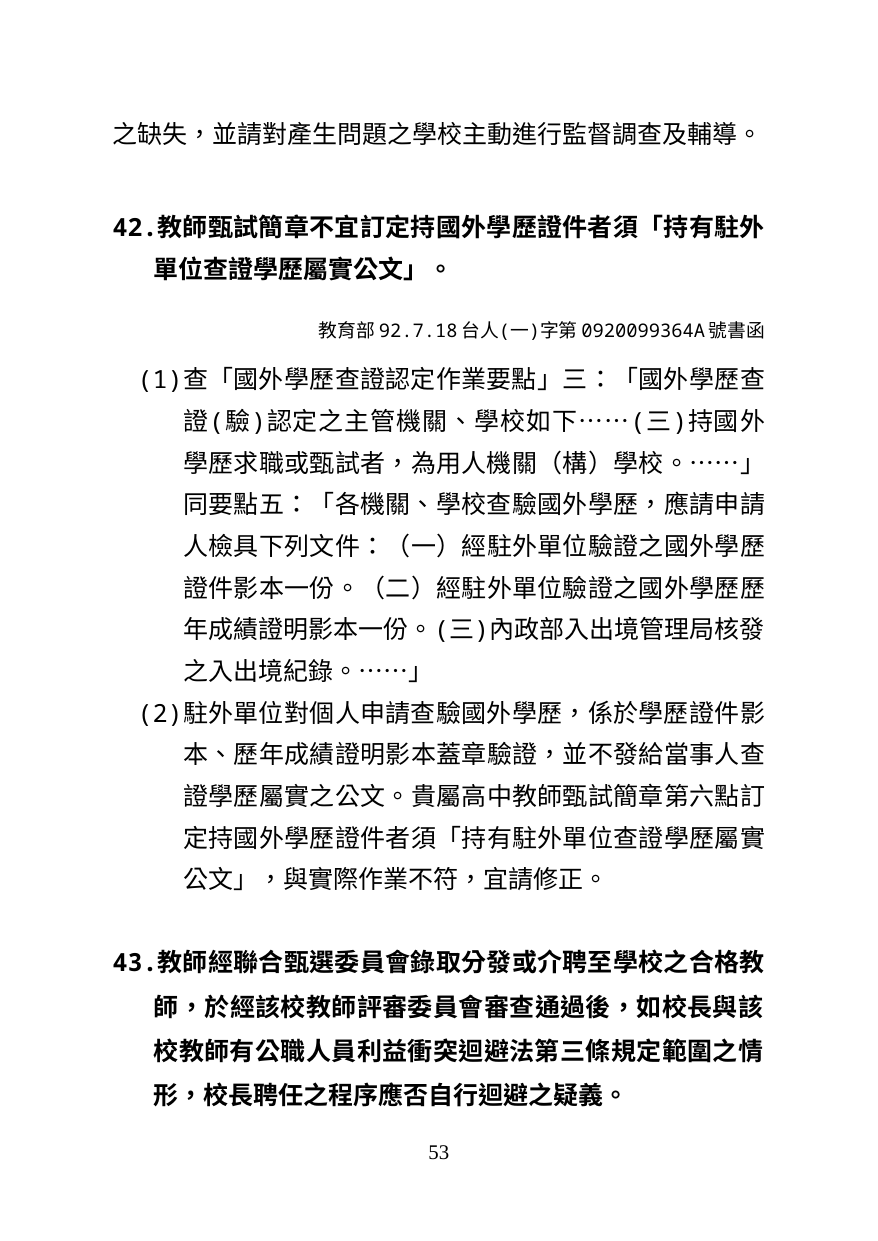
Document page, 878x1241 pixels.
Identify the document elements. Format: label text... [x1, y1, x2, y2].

text 42.教師甄試簡章不宜訂定持國外學歷證件者須「持有駐外單位查證學歷屬實公文」。 [112, 208, 765, 286]
text (2)駐外單位對個人申請查驗國外學歷，係於學歷證件影本、歷年成績證明影本蓋章驗證，並不發給當事人查證學歷屬實之公文。貴屬高中教師甄試簡章第六點訂定持國外學歷證件者須「持有駐外單位查證學歷屬實公文」，與實際作業不符，宜請修正。 [112, 693, 765, 896]
text (1)查「國外學歷查證認定作業要點」三：「國外學歷查證(驗)認定之主管機關、學校如下……(三)持國外學歷求職或甄試者，為用人機關（構）學校。……」同要點五：「各機關、學校查驗國外學歷，應請申請人檢具下列文件：（一）經駐外單位驗證之國外學歷證件影本一份。（二）經駐外單位驗證之國外學歷歷年成績證明影本一份。(三)內政部入出境管理局核發之入出境紀錄。……」 [112, 360, 765, 688]
text 之缺失，並請對產生問題之學校主動進行監督調查及輔導。 [112, 114, 765, 151]
text 43.教師經聯合甄選委員會錄取分發或介聘至學校之合格教師，於經該校教師評審委員會審查通過後，如校長與該校教師有公職人員利益衝突迴避法第三條規定範圍之情形，校長聘任之程序應否自行迴避之疑義。 [112, 943, 765, 1112]
text 教育部92.7.18台人(一)字第0920099364A號書函 [112, 316, 765, 343]
